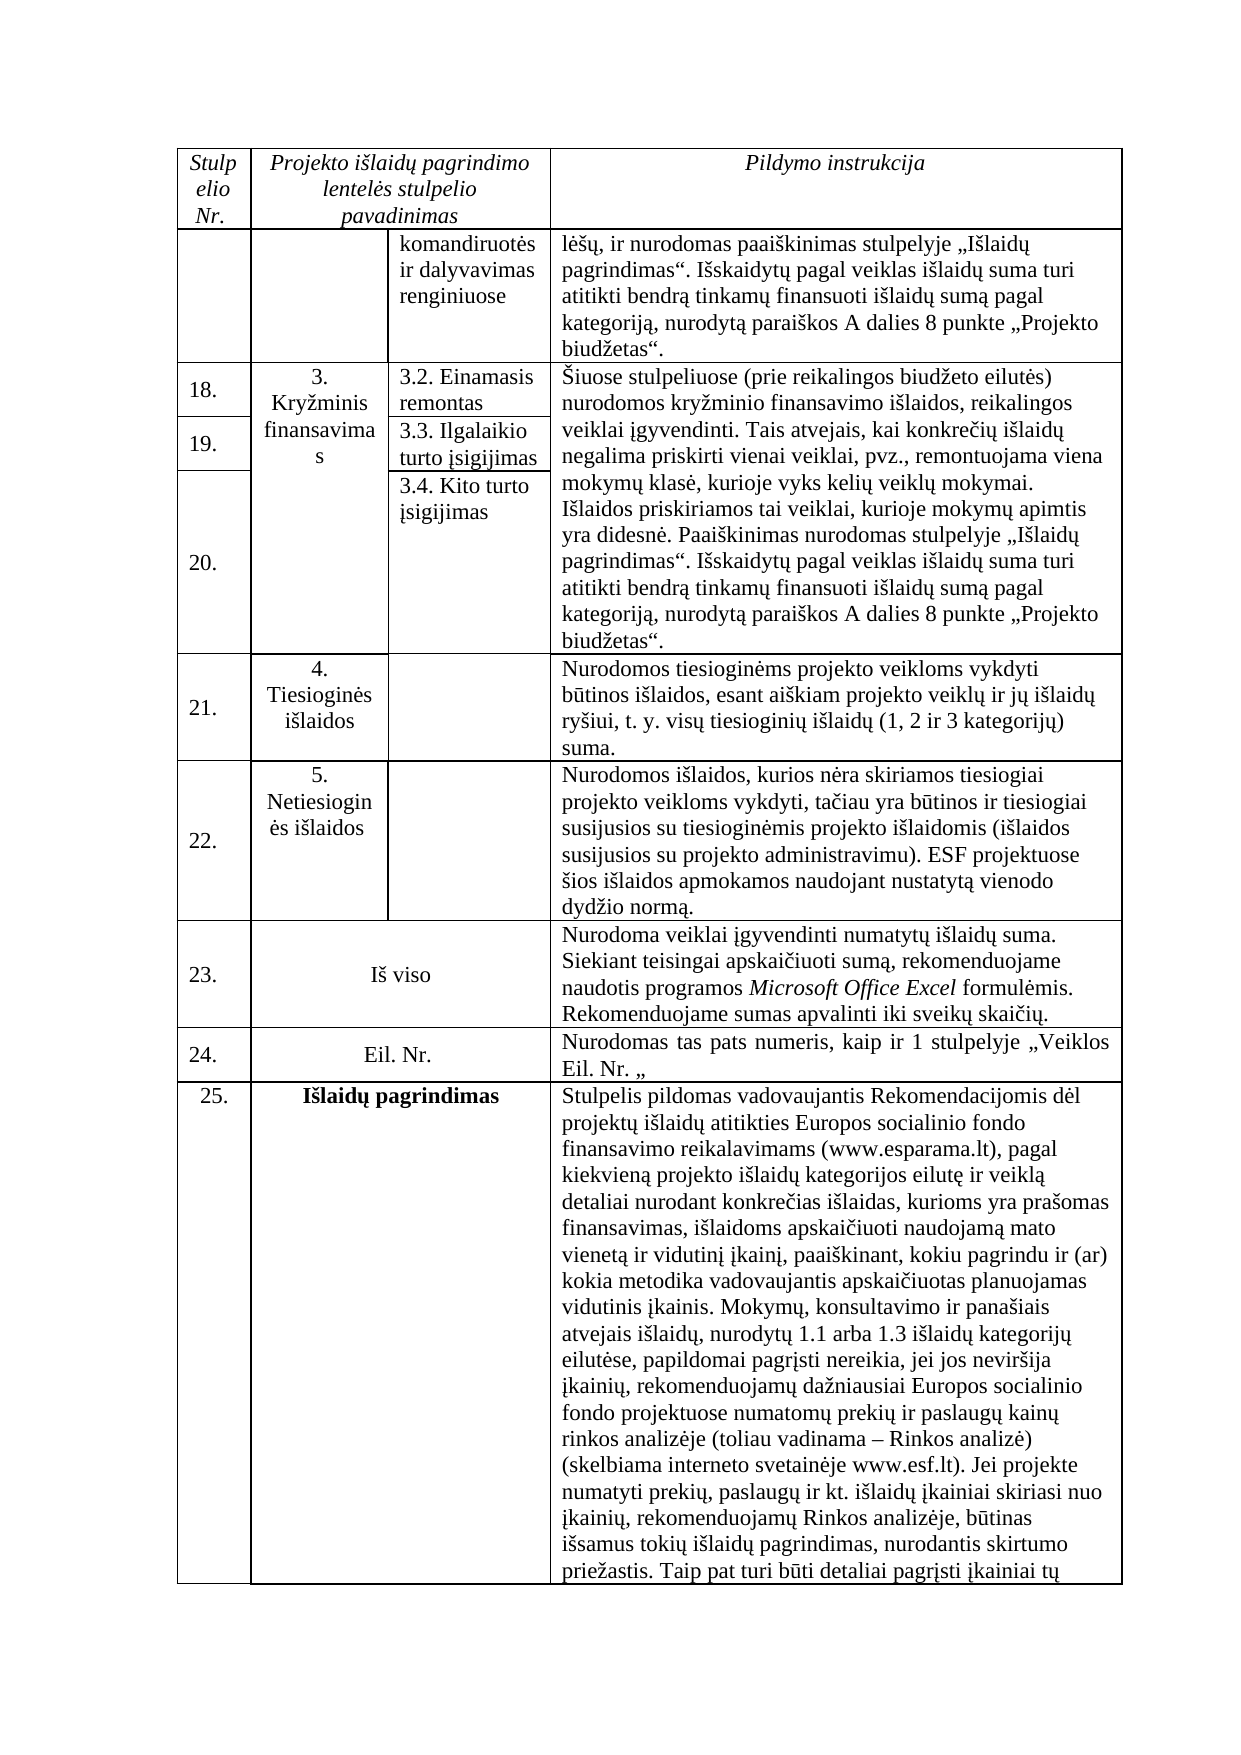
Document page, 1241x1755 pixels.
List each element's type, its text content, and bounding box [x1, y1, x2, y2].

table_cell Stulpelis pildomas vadovaujantis Rekomendacijomis dėl projektų išlaidų atitikties Europos socialinio fondo finansavimo reikalavimams (www.esparama.lt), pagal kiekvieną projekto išlaidų kategorijos eilutę ir veiklą detaliai nurodant konkrečias išlaidas, kurioms yra prašomas finansavimas, išlaidoms apskaičiuoti naudojamą mato vienetą ir vidutinį įkainį, paaiškinant, kokiu pagrindu ir (ar) kokia metodika vadovaujantis apskaičiuotas planuojamas vidutinis įkainis. Mokymų, konsultavimo ir panašiais atvejais išlaidų, nurodytų 1.1 arba 1.3 išlaidų kategorijų eilutėse, papildomai pagrįsti nereikia, jei jos neviršija įkainių, rekomenduojamų dažniausiai Europos socialinio fondo projektuose numatomų prekių ir paslaugų kainų rinkos analizėje (toliau vadinama – Rinkos analizė) (skelbiama interneto svetainėje www.esf.lt). Jei projekte numatyti prekių, paslaugų ir kt. išlaidų įkainiai skiriasi nuo įkainių, rekomenduojamų Rinkos analizėje, būtinas išsamus tokių išlaidų pagrindimas, nurodantis skirtumo priežastis. Taip pat turi būti detaliai pagrįsti įkainiai tų [551, 1083, 1121, 1583]
table_cell [389, 762, 550, 920]
table_header Pildymo instrukcija [551, 149, 1121, 228]
table_cell 3.2. Einamasis remontas [389, 363, 550, 416]
table_header Projekto išlaidų pagrindimo lentelės stulpelio pavadinimas [252, 149, 550, 228]
table_cell [252, 230, 387, 362]
table_cell Iš viso [252, 921, 550, 1027]
table_cell [389, 654, 550, 760]
table_cell 22. [178, 761, 250, 920]
table_cell 23. [178, 921, 250, 1027]
table_cell Nurodomos išlaidos, kurios nėra skiriamos tiesiogiai projekto veikloms vykdyti, tačiau yra būtinos ir tiesiogiai susijusios su tiesioginėmis projekto išlaidomis (išlaidos susijusios su projekto administravimu). ESF projektuose šios išlaidos apmokamos naudojant nustatytą vienodo dydžio normą. [551, 762, 1121, 920]
table_header Stulpelio Nr. [178, 149, 250, 228]
table_cell lėšų, ir nurodomas paaiškinimas stulpelyje „Išlaidų pagrindimas“. Išskaidytų pagal veiklas išlaidų suma turi atitikti bendrą tinkamų finansuoti išlaidų sumą pagal kategoriją, nurodytą paraiškos A dalies 8 punkte „Projekto biudžetas“. [551, 230, 1121, 362]
table_cell 21. [178, 654, 250, 760]
table_cell 3. Kryžminis finansavimas [252, 363, 388, 653]
table_cell [178, 230, 250, 362]
table_cell Šiuose stulpeliuose (prie reikalingos biudžeto eilutės) nurodomos kryžminio finansavimo išlaidos, reikalingos veiklai įgyvendinti. Tais atvejais, kai konkrečių išlaidų negalima priskirti vienai veiklai, pvz., remontuojama viena mokymų klasė, kurioje vyks kelių veiklų mokymai. Išlaidos priskiriamos tai veiklai, kurioje mokymų apimtis yra didesnė. Paaiškinimas nurodomas stulpelyje „Išlaidų pagrindimas“. Išskaidytų pagal veiklas išlaidų suma turi atitikti bendrą tinkamų finansuoti išlaidų sumą pagal kategoriją, nurodytą paraiškos A dalies 8 punkte „Projekto biudžetas“. [551, 363, 1121, 653]
table_cell 5. Netiesioginės išlaidos [252, 762, 387, 920]
table_cell Nurodoma veiklai įgyvendinti numatytų išlaidų suma. Siekiant teisingai apskaičiuoti sumą, rekomenduojame naudotis programos Microsoft Office Excel formulėmis. Rekomenduojame sumas apvalinti iki sveikų skaičių. [551, 921, 1121, 1027]
table_cell 18. [178, 363, 250, 416]
table_cell komandiruotės ir dalyvavimas renginiuose [389, 230, 550, 362]
table_cell Išlaidų pagrindimas [252, 1083, 550, 1583]
table_cell Nurodomas tas pats numeris, kaip ir 1 stulpelyje „Veiklos Eil. Nr. „ [551, 1028, 1121, 1081]
table_cell 20. [178, 471, 250, 653]
table_cell 3.4. Kito turto įsigijimas [389, 472, 550, 653]
table_cell 4. Tiesioginės išlaidos [252, 655, 388, 760]
table_cell Nurodomos tiesioginėms projekto veikloms vykdyti būtinos išlaidos, esant aiškiam projekto veiklų ir jų išlaidų ryšiui, t. y. visų tiesioginių išlaidų (1, 2 ir 3 kategorijų) suma. [551, 655, 1121, 760]
table_cell 3.3. Ilgalaikio turto įsigijimas [389, 417, 550, 470]
table_cell 25. [178, 1083, 250, 1583]
table_cell Eil. Nr. [252, 1028, 550, 1081]
table_cell 19. [178, 417, 250, 470]
table_cell 24. [178, 1028, 250, 1081]
